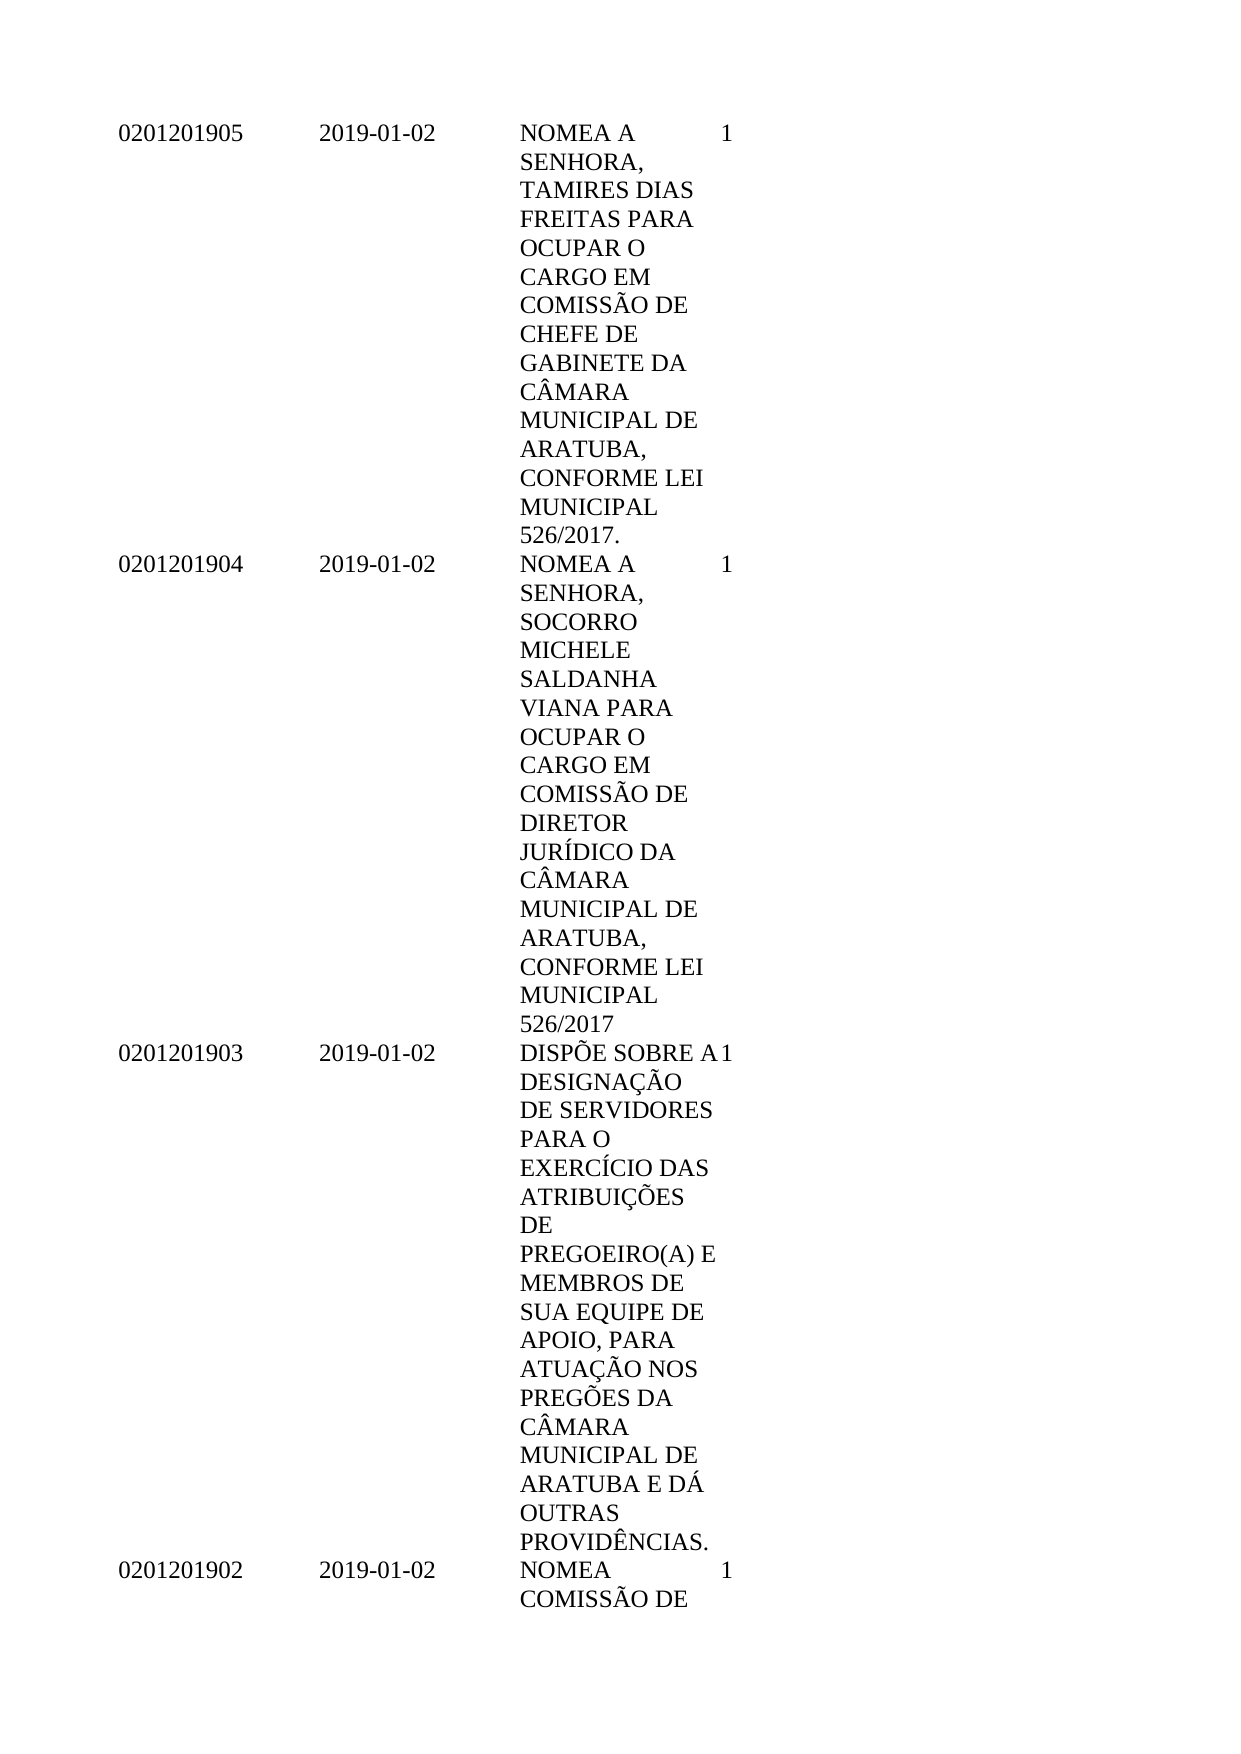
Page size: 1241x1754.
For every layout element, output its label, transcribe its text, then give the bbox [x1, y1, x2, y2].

table_cell DISPÕE SOBRE A DESIGNAÇÃO DE SERVIDORES PARA O EXERCÍCIO DAS ATRIBUIÇÕES DE PREGOEIRO(A) E MEMBROS DE SUA EQUIPE DE APOIO, PARA ATUAÇÃO NOS PREGÕES DA CÂMARA MUNICIPAL DE ARATUBA E DÁ OUTRAS PROVIDÊNCIAS. [520, 1038, 720, 1556]
table_cell 1 [720, 1038, 921, 1556]
table_cell 1 [720, 549, 921, 1038]
table_cell [921, 549, 1122, 1038]
table_cell [921, 1556, 1122, 1613]
table_cell NOMEA A SENHORA, SOCORRO MICHELE SALDANHA VIANA PARA OCUPAR O CARGO EM COMISSÃO DE DIRETOR JURÍDICO DA CÂMARA MUNICIPAL DE ARATUBA, CONFORME LEI MUNICIPAL 526/2017 [520, 549, 720, 1038]
table_cell 0201201905 [118, 118, 319, 549]
table_cell [921, 1038, 1122, 1556]
table_cell 0201201903 [118, 1038, 319, 1556]
table_cell NOMEA COMISSÃO DE [520, 1556, 720, 1613]
table_cell 0201201902 [118, 1556, 319, 1613]
table_cell 2019-01-02 [319, 118, 519, 549]
table_cell 2019-01-02 [319, 549, 519, 1038]
table_cell NOMEA A SENHORA, TAMIRES DIAS FREITAS PARA OCUPAR O CARGO EM COMISSÃO DE CHEFE DE GABINETE DA CÂMARA MUNICIPAL DE ARATUBA, CONFORME LEI MUNICIPAL 526/2017. [520, 118, 720, 549]
table_cell [921, 118, 1122, 549]
table_cell 1 [720, 1556, 921, 1613]
table_cell 0201201904 [118, 549, 319, 1038]
table_cell 2019-01-02 [319, 1556, 519, 1613]
table_cell 1 [720, 118, 921, 549]
table_cell 2019-01-02 [319, 1038, 519, 1556]
